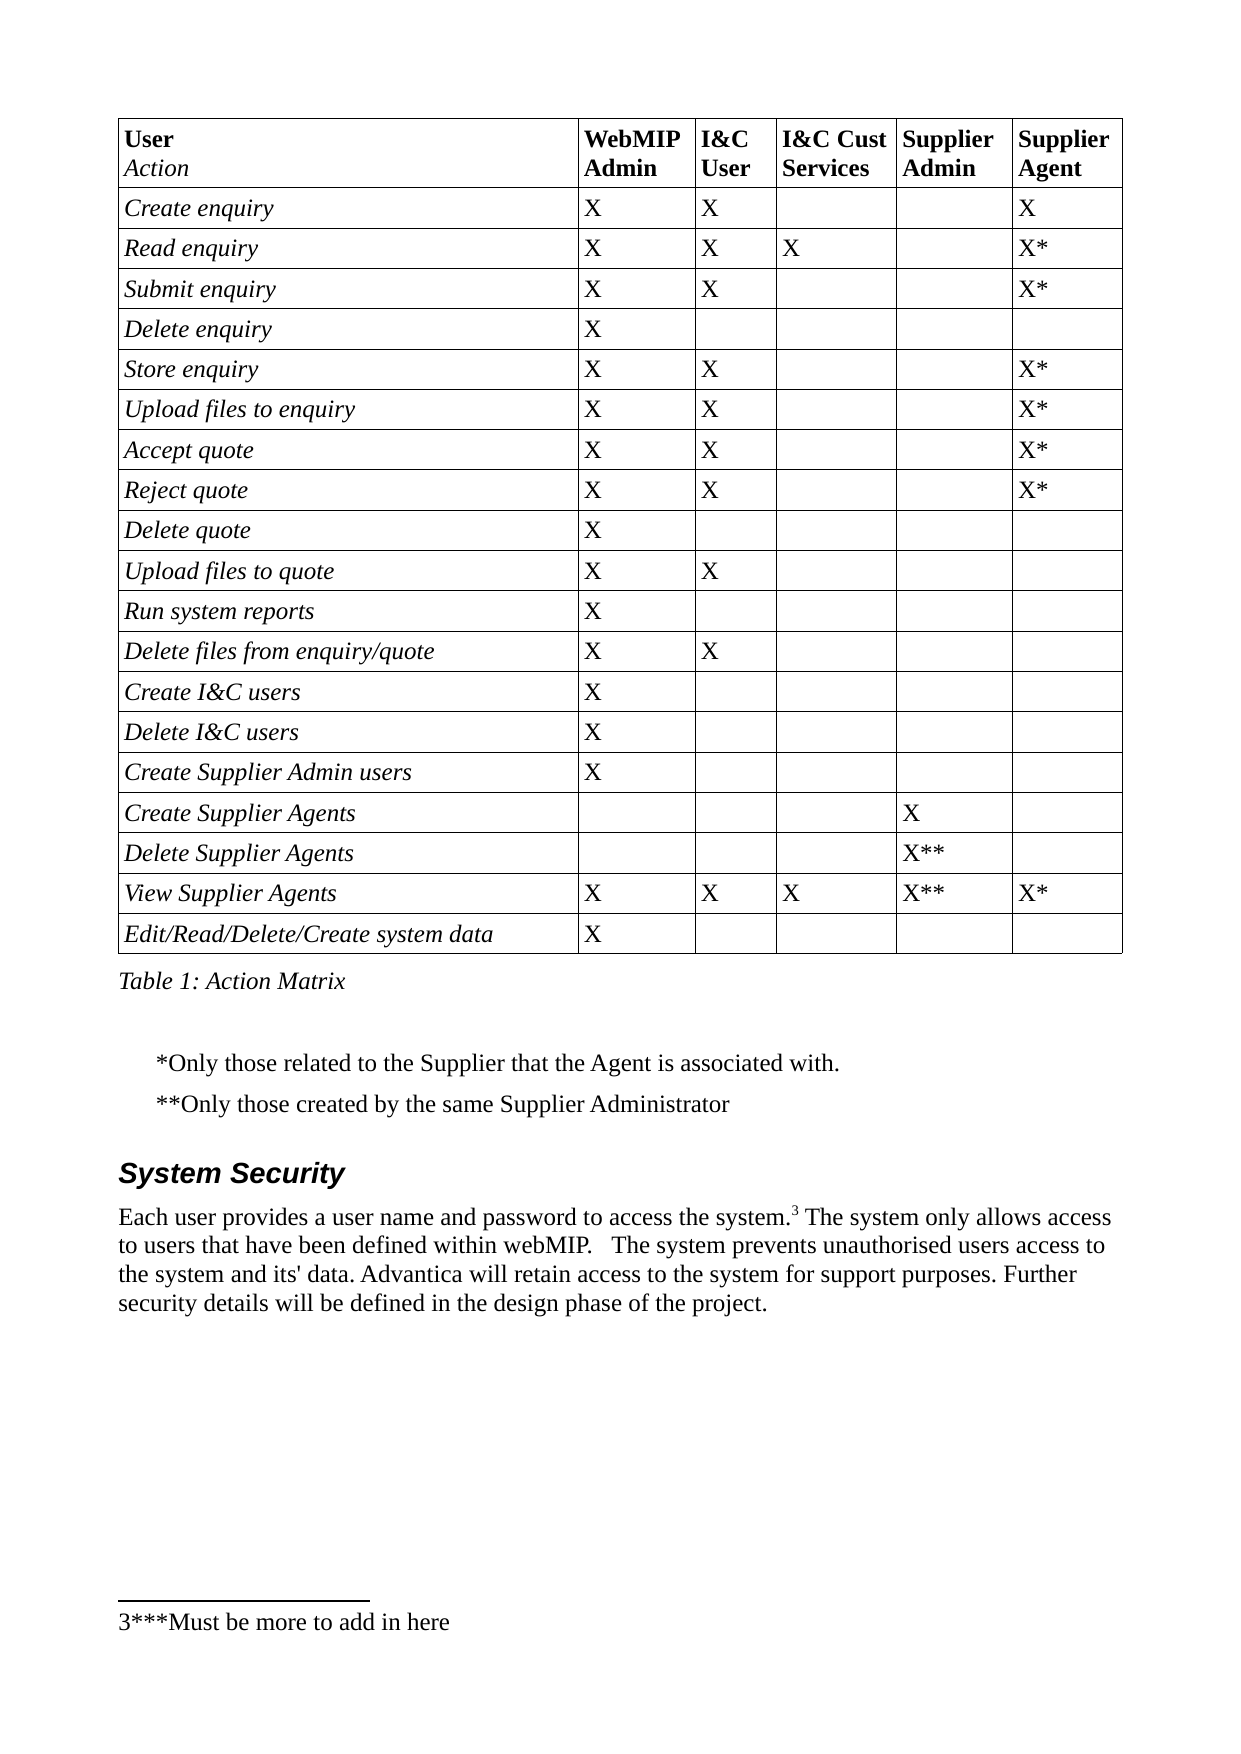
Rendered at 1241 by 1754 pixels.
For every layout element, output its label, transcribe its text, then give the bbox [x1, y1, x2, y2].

table_cell [897, 672, 1012, 711]
table_cell Create Supplier Admin users [119, 753, 578, 792]
table_cell X [696, 430, 776, 469]
table_cell [1013, 793, 1122, 832]
table_cell X [579, 430, 695, 469]
table_cell [777, 350, 896, 389]
table_cell [696, 914, 776, 953]
table_cell [777, 591, 896, 631]
table_cell X [579, 551, 695, 590]
table_cell [777, 672, 896, 711]
table_cell [897, 430, 1012, 469]
table_cell [696, 591, 776, 631]
table_cell [777, 470, 896, 510]
table_cell [777, 309, 896, 348]
table_header WebMIP Admin [579, 119, 695, 187]
subtitle System Security [118, 1156, 1122, 1189]
table_cell X [696, 874, 776, 913]
table_cell [1013, 632, 1122, 671]
table_cell X [696, 390, 776, 429]
table_cell [1013, 672, 1122, 711]
table_cell [777, 712, 896, 752]
table_cell [777, 914, 896, 953]
table_cell X [696, 350, 776, 389]
table_cell [897, 753, 1012, 792]
table_header Supplier Agent [1013, 119, 1122, 187]
table_cell [897, 188, 1012, 227]
table_cell Upload files to quote [119, 551, 578, 590]
table_cell X [777, 229, 896, 268]
table_cell X [579, 753, 695, 792]
list *Only those related to the Supplier that the Agent is associated with. [118, 1048, 1122, 1077]
table_cell [1013, 753, 1122, 792]
table_cell X [696, 188, 776, 227]
table_cell Accept quote [119, 430, 578, 469]
table_cell [777, 833, 896, 872]
table_cell X [897, 793, 1012, 832]
table_cell [777, 511, 896, 550]
table_cell X* [1013, 229, 1122, 268]
table_cell X [579, 874, 695, 913]
table_cell [696, 753, 776, 792]
table_cell X [579, 470, 695, 510]
table_cell [1013, 309, 1122, 348]
table_cell X [1013, 188, 1122, 227]
table_cell [1013, 551, 1122, 590]
table_cell [1013, 914, 1122, 953]
table_cell Upload files to enquiry [119, 390, 578, 429]
table_cell X [696, 632, 776, 671]
table_cell [696, 672, 776, 711]
table_cell Create I&C users [119, 672, 578, 711]
table_cell X [579, 188, 695, 227]
table_cell [1013, 712, 1122, 752]
table_cell X [579, 632, 695, 671]
table_cell [1013, 833, 1122, 872]
table_cell [579, 833, 695, 872]
table_cell Delete files from enquiry/quote [119, 632, 578, 671]
text Each user provides a user name and password to access the system. The system only allows access to users that have been defined within webMIP. The system prevents unauthorised users access to the system and its' data. Advantica will retain access to the system for support purposes. Further security details will be defined in the design phase of the project. [118, 1202, 1122, 1317]
text Table 1: Action Matrix [118, 966, 1122, 994]
table_cell [777, 632, 896, 671]
table_cell X** [897, 833, 1012, 872]
table_cell [696, 712, 776, 752]
table_cell X [579, 269, 695, 308]
table_cell X** [897, 874, 1012, 913]
table_cell X [579, 309, 695, 348]
table_cell X [696, 470, 776, 510]
table_header I&C User [696, 119, 776, 187]
table_cell [897, 229, 1012, 268]
table_cell X [579, 390, 695, 429]
table_cell X [579, 229, 695, 268]
table_cell Edit/Read/Delete/Create system data [119, 914, 578, 953]
table_cell [777, 269, 896, 308]
table_cell X [579, 350, 695, 389]
table_cell [777, 188, 896, 227]
table_cell X [696, 229, 776, 268]
table_cell Reject quote [119, 470, 578, 510]
table_cell X* [1013, 874, 1122, 913]
table_cell X [696, 551, 776, 590]
table_cell [1013, 511, 1122, 550]
table_cell [897, 309, 1012, 348]
table_cell X [579, 511, 695, 550]
table_cell [897, 511, 1012, 550]
table_cell [777, 753, 896, 792]
table_cell [579, 793, 695, 832]
table_cell X* [1013, 390, 1122, 429]
table_cell [897, 470, 1012, 510]
table_cell [897, 712, 1012, 752]
table_cell [777, 551, 896, 590]
table_cell [777, 390, 896, 429]
list **Only those created by the same Supplier Administrator [118, 1089, 1122, 1118]
table_cell View Supplier Agents [119, 874, 578, 913]
table_cell X [579, 591, 695, 631]
table_cell [696, 793, 776, 832]
table_cell [897, 269, 1012, 308]
table_cell [696, 511, 776, 550]
table_cell [696, 833, 776, 872]
table_cell [897, 350, 1012, 389]
table_cell Store enquiry [119, 350, 578, 389]
table_header I&C Cust Services [777, 119, 896, 187]
table_cell X* [1013, 430, 1122, 469]
table_cell Read enquiry [119, 229, 578, 268]
table_cell X* [1013, 470, 1122, 510]
table_cell Delete enquiry [119, 309, 578, 348]
table_cell Create Supplier Agents [119, 793, 578, 832]
table_cell [897, 390, 1012, 429]
table_cell [696, 309, 776, 348]
table_cell [897, 591, 1012, 631]
table_header User Action [119, 119, 578, 187]
table_cell Delete quote [119, 511, 578, 550]
text ***Must be more to add in here [118, 1607, 1122, 1636]
table_cell X* [1013, 350, 1122, 389]
table_cell Run system reports [119, 591, 578, 631]
table_cell X [696, 269, 776, 308]
table_cell Delete Supplier Agents [119, 833, 578, 872]
table_cell [897, 632, 1012, 671]
table_cell [1013, 591, 1122, 631]
table_cell [777, 430, 896, 469]
table_cell X* [1013, 269, 1122, 308]
table_cell [897, 914, 1012, 953]
table_cell X [579, 914, 695, 953]
table_cell X [579, 672, 695, 711]
table_cell X [777, 874, 896, 913]
table_cell X [579, 712, 695, 752]
table_cell Delete I&C users [119, 712, 578, 752]
table_cell Create enquiry [119, 188, 578, 227]
table_header Supplier Admin [897, 119, 1012, 187]
table_cell [777, 793, 896, 832]
table_cell Submit enquiry [119, 269, 578, 308]
table_cell [897, 551, 1012, 590]
